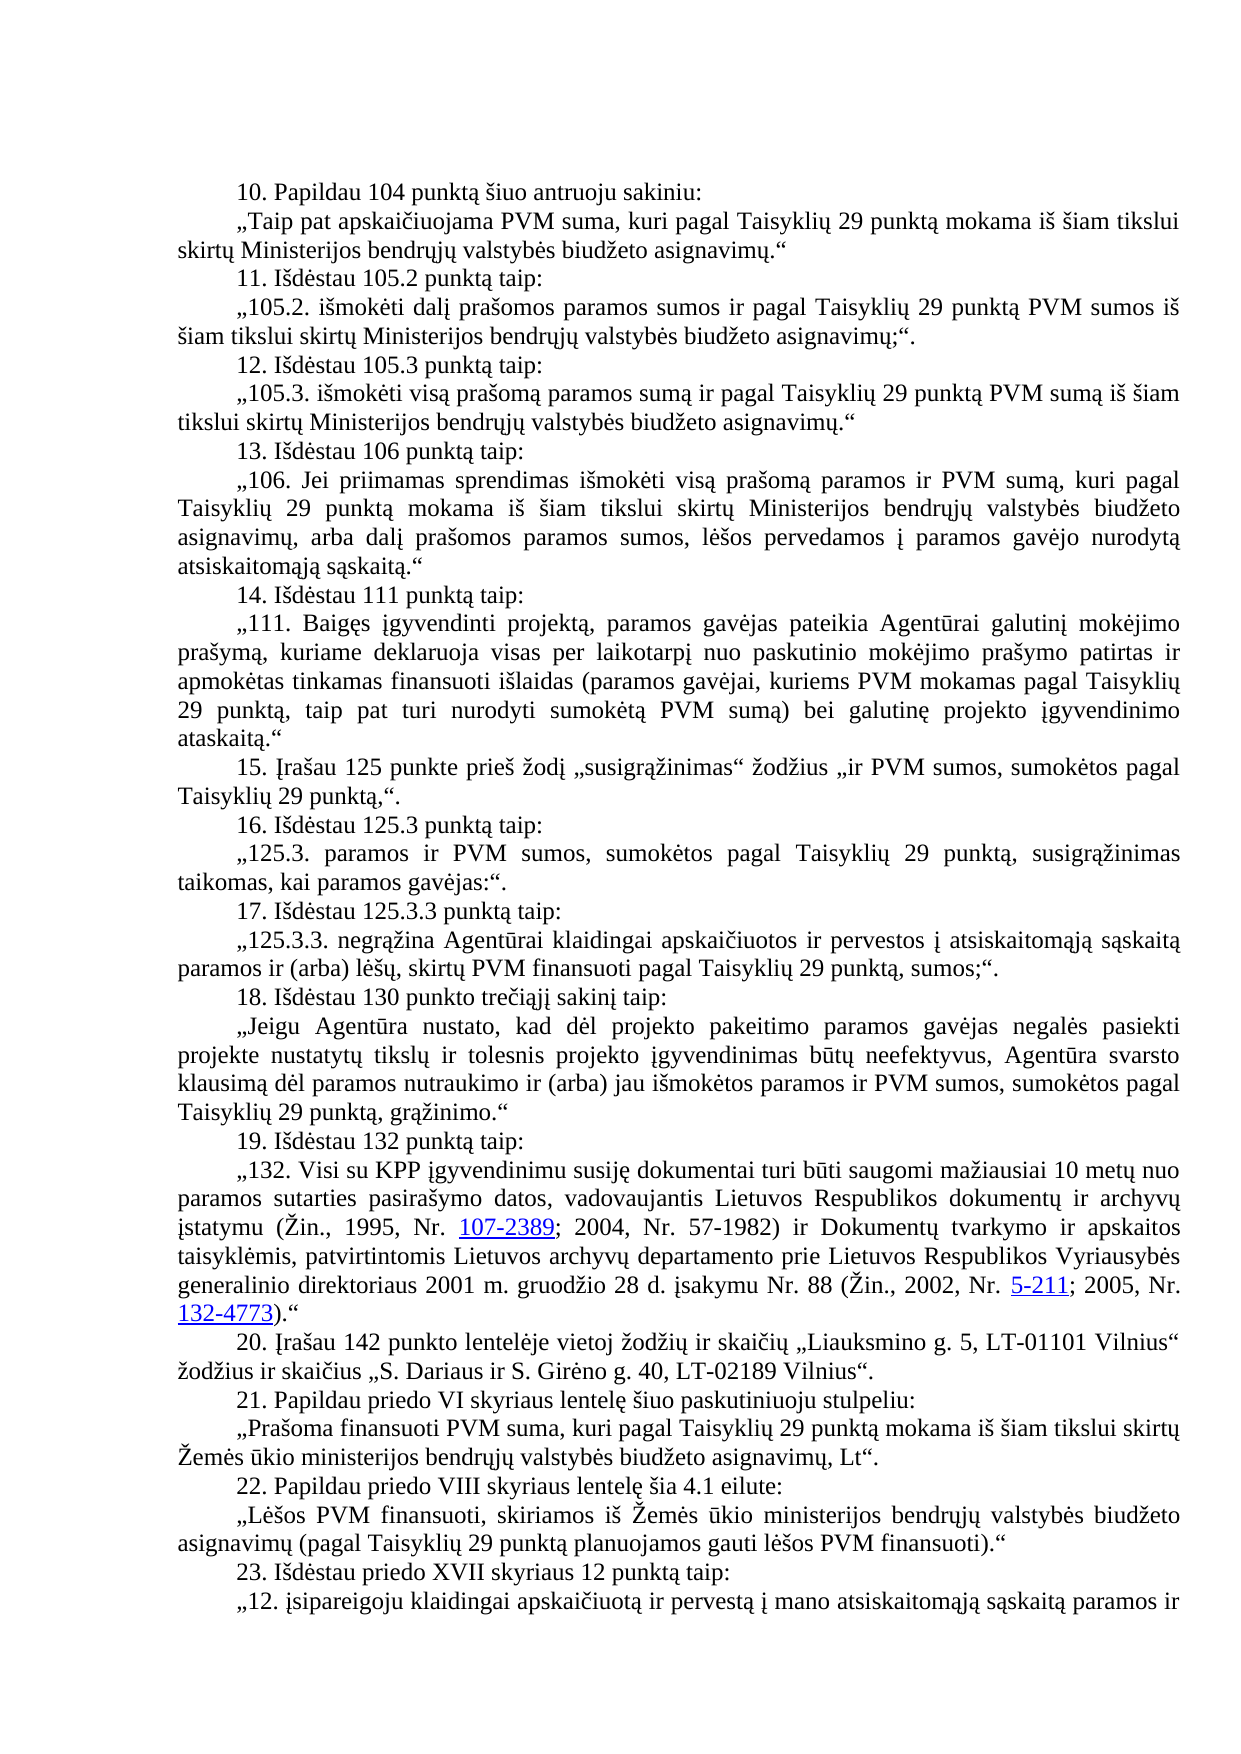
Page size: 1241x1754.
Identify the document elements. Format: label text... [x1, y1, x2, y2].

text „105.3. išmokėti visą prašomą paramos sumą ir pagal Taisyklių 29 punktą PVM sumą iš šiam tikslui skirtų Ministerijos bendrųjų valstybės biudžeto asignavimų.“ [177, 378, 1181, 436]
text 19. Išdėstau 132 punktą taip: [177, 1126, 1181, 1155]
text „111. Baigęs įgyvendinti projektą, paramos gavėjas pateikia Agentūrai galutinį mokėjimo prašymą, kuriame deklaruoja visas per laikotarpį nuo paskutinio mokėjimo prašymo patirtas ir apmokėtas tinkamas finansuoti išlaidas (paramos gavėjai, kuriems PVM mokamas pagal Taisyklių 29 punktą, taip pat turi nurodyti sumokėtą PVM sumą) bei galutinę projekto įgyvendinimo ataskaitą.“ [177, 608, 1181, 752]
text 22. Papildau priedo VIII skyriaus lentelę šia 4.1 eilute: [177, 1471, 1181, 1500]
text „105.2. išmokėti dalį prašomos paramos sumos ir pagal Taisyklių 29 punktą PVM sumos iš šiam tikslui skirtų Ministerijos bendrųjų valstybės biudžeto asignavimų;“. [177, 292, 1181, 350]
text 11. Išdėstau 105.2 punktą taip: [177, 263, 1181, 292]
text 23. Išdėstau priedo XVII skyriaus 12 punktą taip: [177, 1557, 1181, 1586]
text 14. Išdėstau 111 punktą taip: [177, 580, 1181, 608]
text 13. Išdėstau 106 punktą taip: [177, 436, 1181, 465]
text 12. Išdėstau 105.3 punktą taip: [177, 350, 1181, 378]
text 10. Papildau 104 punktą šiuo antruoju sakiniu: [177, 177, 1181, 206]
text 15. Įrašau 125 punkte prieš žodį „susigrąžinimas“ žodžius „ir PVM sumos, sumokėtos pagal Taisyklių 29 punktą,“. [177, 752, 1181, 810]
text „Lėšos PVM finansuoti, skiriamos iš Žemės ūkio ministerijos bendrųjų valstybės biudžeto asignavimų (pagal Taisyklių 29 punktą planuojamos gauti lėšos PVM finansuoti).“ [177, 1500, 1181, 1557]
text 17. Išdėstau 125.3.3 punktą taip: [177, 896, 1181, 925]
text 20. Įrašau 142 punkto lentelėje vietoj žodžių ir skaičių „Liauksmino g. 5, LT-01101 Vilnius“ žodžius ir skaičius „S. Dariaus ir S. Girėno g. 40, LT-02189 Vilnius“. [177, 1327, 1181, 1385]
text „Taip pat apskaičiuojama PVM suma, kuri pagal Taisyklių 29 punktą mokama iš šiam tikslui skirtų Ministerijos bendrųjų valstybės biudžeto asignavimų.“ [177, 206, 1181, 263]
text „Prašoma finansuoti PVM suma, kuri pagal Taisyklių 29 punktą mokama iš šiam tikslui skirtų Žemės ūkio ministerijos bendrųjų valstybės biudžeto asignavimų, Lt“. [177, 1413, 1181, 1471]
text 16. Išdėstau 125.3 punktą taip: [177, 810, 1181, 838]
text „Jeigu Agentūra nustato, kad dėl projekto pakeitimo paramos gavėjas negalės pasiekti projekte nustatytų tikslų ir tolesnis projekto įgyvendinimas būtų neefektyvus, Agentūra svarsto klausimą dėl paramos nutraukimo ir (arba) jau išmokėtos paramos ir PVM sumos, sumokėtos pagal Taisyklių 29 punktą, grąžinimo.“ [177, 1011, 1181, 1126]
text „125.3. paramos ir PVM sumos, sumokėtos pagal Taisyklių 29 punktą, susigrąžinimas taikomas, kai paramos gavėjas:“. [177, 838, 1181, 896]
text „125.3.3. negrąžina Agentūrai klaidingai apskaičiuotos ir pervestos į atsiskaitomąją sąskaitą paramos ir (arba) lėšų, skirtų PVM finansuoti pagal Taisyklių 29 punktą, sumos;“. [177, 925, 1181, 982]
text 18. Išdėstau 130 punkto trečiąjį sakinį taip: [177, 982, 1181, 1011]
text „106. Jei priimamas sprendimas išmokėti visą prašomą paramos ir PVM sumą, kuri pagal Taisyklių 29 punktą mokama iš šiam tikslui skirtų Ministerijos bendrųjų valstybės biudžeto asignavimų, arba dalį prašomos paramos sumos, lėšos pervedamos į paramos gavėjo nurodytą atsiskaitomąją sąskaitą.“ [177, 465, 1181, 580]
text 21. Papildau priedo VI skyriaus lentelę šiuo paskutiniuoju stulpeliu: [177, 1385, 1181, 1413]
text „132. Visi su KPP įgyvendinimu susiję dokumentai turi būti saugomi mažiausiai 10 metų nuo paramos sutarties pasirašymo datos, vadovaujantis Lietuvos Respublikos dokumentų ir archyvų įstatymu (Žin., 1995, Nr. 107-2389; 2004, Nr. 57-1982) ir Dokumentų tvarkymo ir apskaitos taisyklėmis, patvirtintomis Lietuvos archyvų departamento prie Lietuvos Respublikos Vyriausybės generalinio direktoriaus 2001 m. gruodžio 28 d. įsakymu Nr. 88 (Žin., 2002, Nr. 5-211; 2005, Nr. 132-4773).“ [177, 1155, 1181, 1327]
text „12. įsipareigoju klaidingai apskaičiuotą ir pervestą į mano atsiskaitomąją sąskaitą paramos ir [177, 1586, 1181, 1615]
